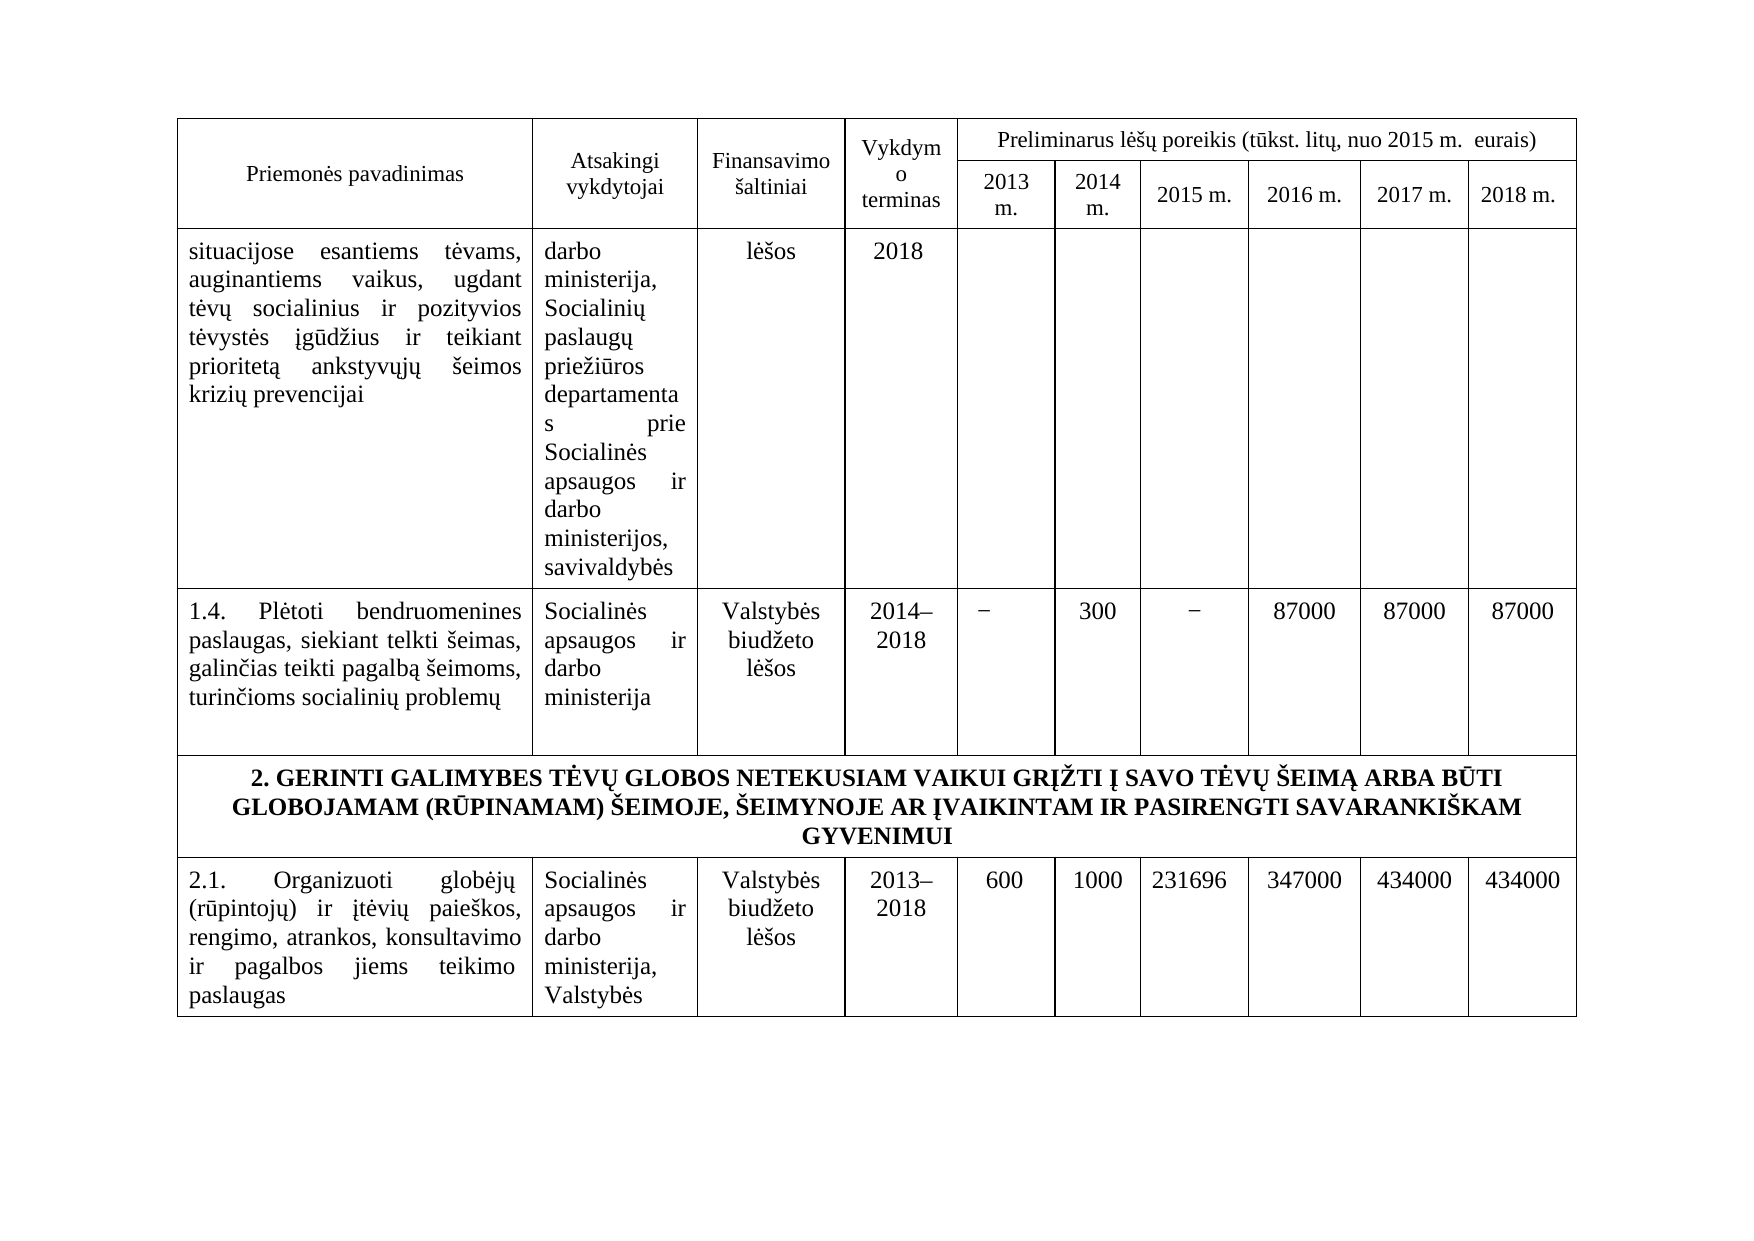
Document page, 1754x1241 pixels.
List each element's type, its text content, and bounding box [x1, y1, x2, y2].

table_cell [1469, 229, 1576, 588]
table_cell darbo ministerija, Socialinių paslaugų priežiūros departamentas prie Socialinės apsaugos ir darbo ministerijos, savivaldybės [533, 229, 697, 588]
table_header Atsakingi vykdytojai [533, 119, 697, 228]
table_cell Socialinės apsaugos ir darbo ministerija [533, 589, 697, 755]
table_cell 1.4. Plėtoti bendruomenines paslaugas, siekiant telkti šeimas, galinčias teikti pagalbą šeimoms, turinčioms socialinių problemų [178, 589, 532, 755]
table_cell 2013 m. [958, 161, 1054, 228]
table_header Priemonės pavadinimas [178, 119, 532, 228]
table_header Preliminarus lėšų poreikis (tūkst. litų, nuo 2015 m. eurais) [958, 119, 1576, 160]
table_cell 2013–2018 [846, 858, 957, 1016]
table_cell 434000 [1361, 858, 1468, 1016]
table_cell 2015 m. [1141, 161, 1248, 228]
table_cell 600 [958, 858, 1054, 1016]
table_cell situacijose esantiems tėvams, auginantiems vaikus, ugdant tėvų socialinius ir pozityvios tėvystės įgūdžius ir teikiant prioritetą ankstyvųjų šeimos krizių prevencijai [178, 229, 532, 588]
table_cell 2017 m. [1361, 161, 1468, 228]
table_cell − [958, 589, 1054, 755]
table_header Vykdymo terminas [846, 119, 957, 228]
table_cell [1361, 229, 1468, 588]
table_cell [1141, 229, 1248, 588]
table_cell [958, 229, 1054, 588]
table_cell 87000 [1249, 589, 1360, 755]
table_cell Socialinės apsaugos ir darbo ministerija, Valstybės [533, 858, 697, 1016]
table_cell 231696 [1141, 858, 1248, 1016]
table_cell 434000 [1469, 858, 1576, 1016]
table_cell [1056, 229, 1140, 588]
table_cell [1249, 229, 1360, 588]
table_cell 2014–2018 [846, 589, 957, 755]
table_cell 347000 [1249, 858, 1360, 1016]
table_cell − [1141, 589, 1248, 755]
table_cell 300 [1056, 589, 1140, 755]
table_cell 87000 [1469, 589, 1576, 755]
table_cell 2018 m. [1469, 161, 1576, 228]
table_cell 2. GERINTI GALIMYBES TĖVŲ GLOBOS NETEKUSIAM VAIKUI GRĮŽTI Į SAVO TĖVŲ ŠEIMĄ ARBA BŪTI GLOBOJAMAM (RŪPINAMAM) ŠEIMOJE, ŠEIMYNOJE AR ĮVAIKINTAM IR PASIRENGTI SAVARANKIŠKAM GYVENIMUI [178, 756, 1576, 857]
table_cell 2016 m. [1249, 161, 1360, 228]
table_cell lėšos [698, 229, 844, 588]
table_cell 87000 [1361, 589, 1468, 755]
table_cell 2.1. Organizuoti globėjų (rūpintojų) ir įtėvių paieškos, rengimo, atrankos, konsultavimo ir pagalbos jiems teikimo paslaugas [178, 858, 532, 1016]
table_cell 2018 [846, 229, 957, 588]
table_header Finansavimo šaltiniai [698, 119, 844, 228]
table_cell Valstybės biudžeto lėšos [698, 858, 844, 1016]
table_cell 2014 m. [1056, 161, 1140, 228]
table_cell 1000 [1056, 858, 1140, 1016]
table_cell Valstybės biudžeto lėšos [698, 589, 844, 755]
